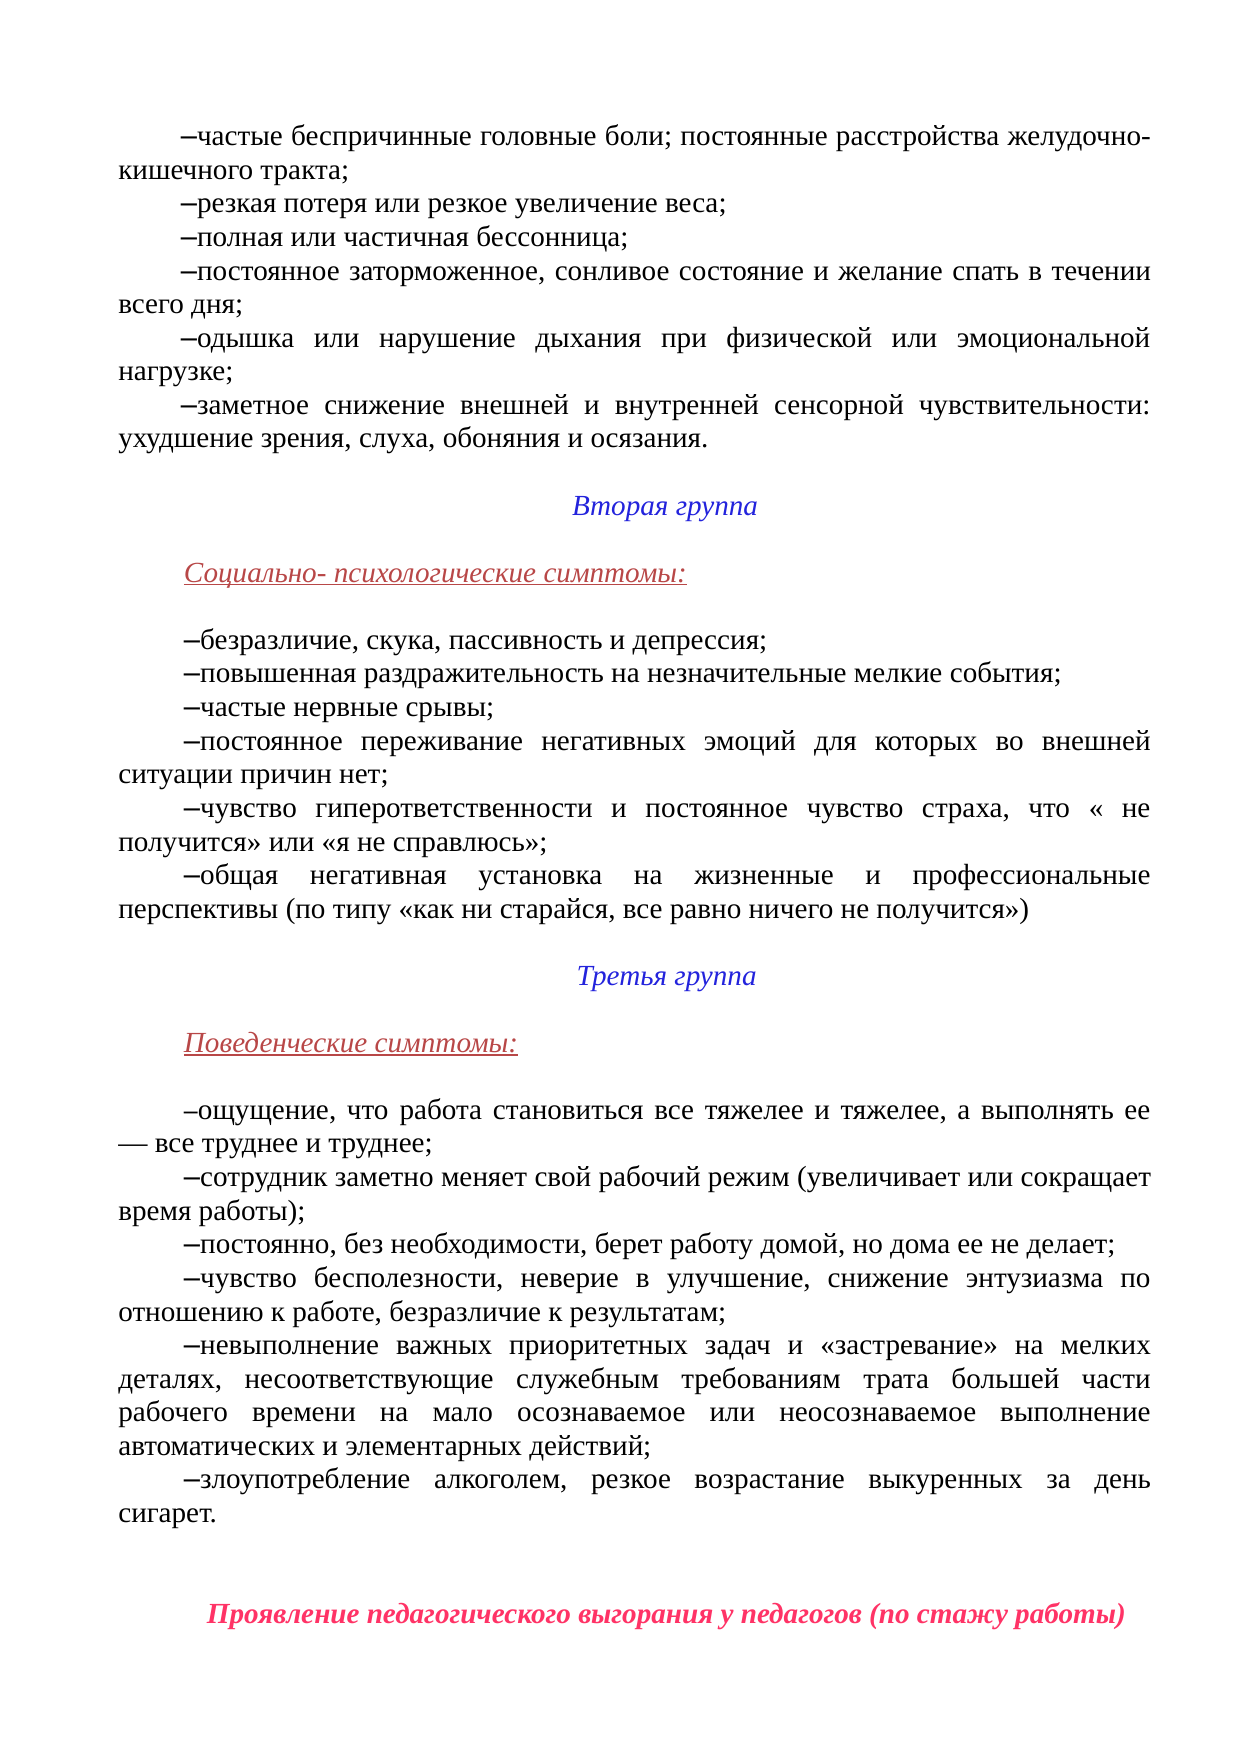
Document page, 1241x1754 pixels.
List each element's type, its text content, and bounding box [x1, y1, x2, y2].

text Поведенческие симптомы: [118, 1025, 1152, 1058]
text Третья группа [118, 958, 1152, 991]
text Вторая группа [118, 488, 1152, 521]
list постоянное переживание негативных эмоций для которых во внешней ситуации причин нет; [118, 723, 1152, 790]
list одышка или нарушение дыхания при физической или эмоциональной нагрузке; [118, 320, 1152, 387]
list постоянно, без необходимости, берет работу домой, но дома ее не делает; [118, 1226, 1152, 1260]
list чувство гиперответственности и постоянное чувство страха, что « не получится» или «я не справлюсь»; [118, 790, 1152, 857]
list общая негативная установка на жизненные и профессиональные перспективы (по типу «как ни старайся, все равно ничего не получится») [118, 857, 1152, 924]
list частые беспричинные головные боли; постоянные расстройства желудочно-кишечного тракта; [118, 118, 1152, 185]
list сотрудник заметно меняет свой рабочий режим (увеличивает или сокращает время работы); [118, 1159, 1152, 1226]
text Социально- психологические симптомы: [118, 555, 1152, 588]
list постоянное заторможенное, сонливое состояние и желание спать в течении всего дня; [118, 253, 1152, 320]
text Проявление педагогического выгорания у педагогов (по стажу работы) [118, 1596, 1152, 1629]
list полная или частичная бессонница; [118, 219, 1152, 253]
list заметное снижение внешней и внутренней сенсорной чувствительности: ухудшение зрения, слуха, обоняния и осязания. [118, 387, 1152, 454]
list повышенная раздражительность на незначительные мелкие события; [118, 656, 1152, 689]
list злоупотребление алкоголем, резкое возрастание выкуренных за день сигарет. [118, 1461, 1152, 1529]
list безразличие, скука, пассивность и депрессия; [118, 622, 1152, 656]
list ощущение, что работа становиться все тяжелее и тяжелее, а выполнять ее — все труднее и труднее; [118, 1092, 1152, 1159]
list резкая потеря или резкое увеличение веса; [118, 185, 1152, 219]
list чувство бесполезности, неверие в улучшение, снижение энтузиазма по отношению к работе, безразличие к результатам; [118, 1260, 1152, 1327]
list частые нервные срывы; [118, 689, 1152, 723]
list невыполнение важных приоритетных задач и «застревание» на мелких деталях, несоответствующие служебным требованиям трата большей части рабочего времени на мало осознаваемое или неосознаваемое выполнение автоматических и элементарных действий; [118, 1327, 1152, 1461]
